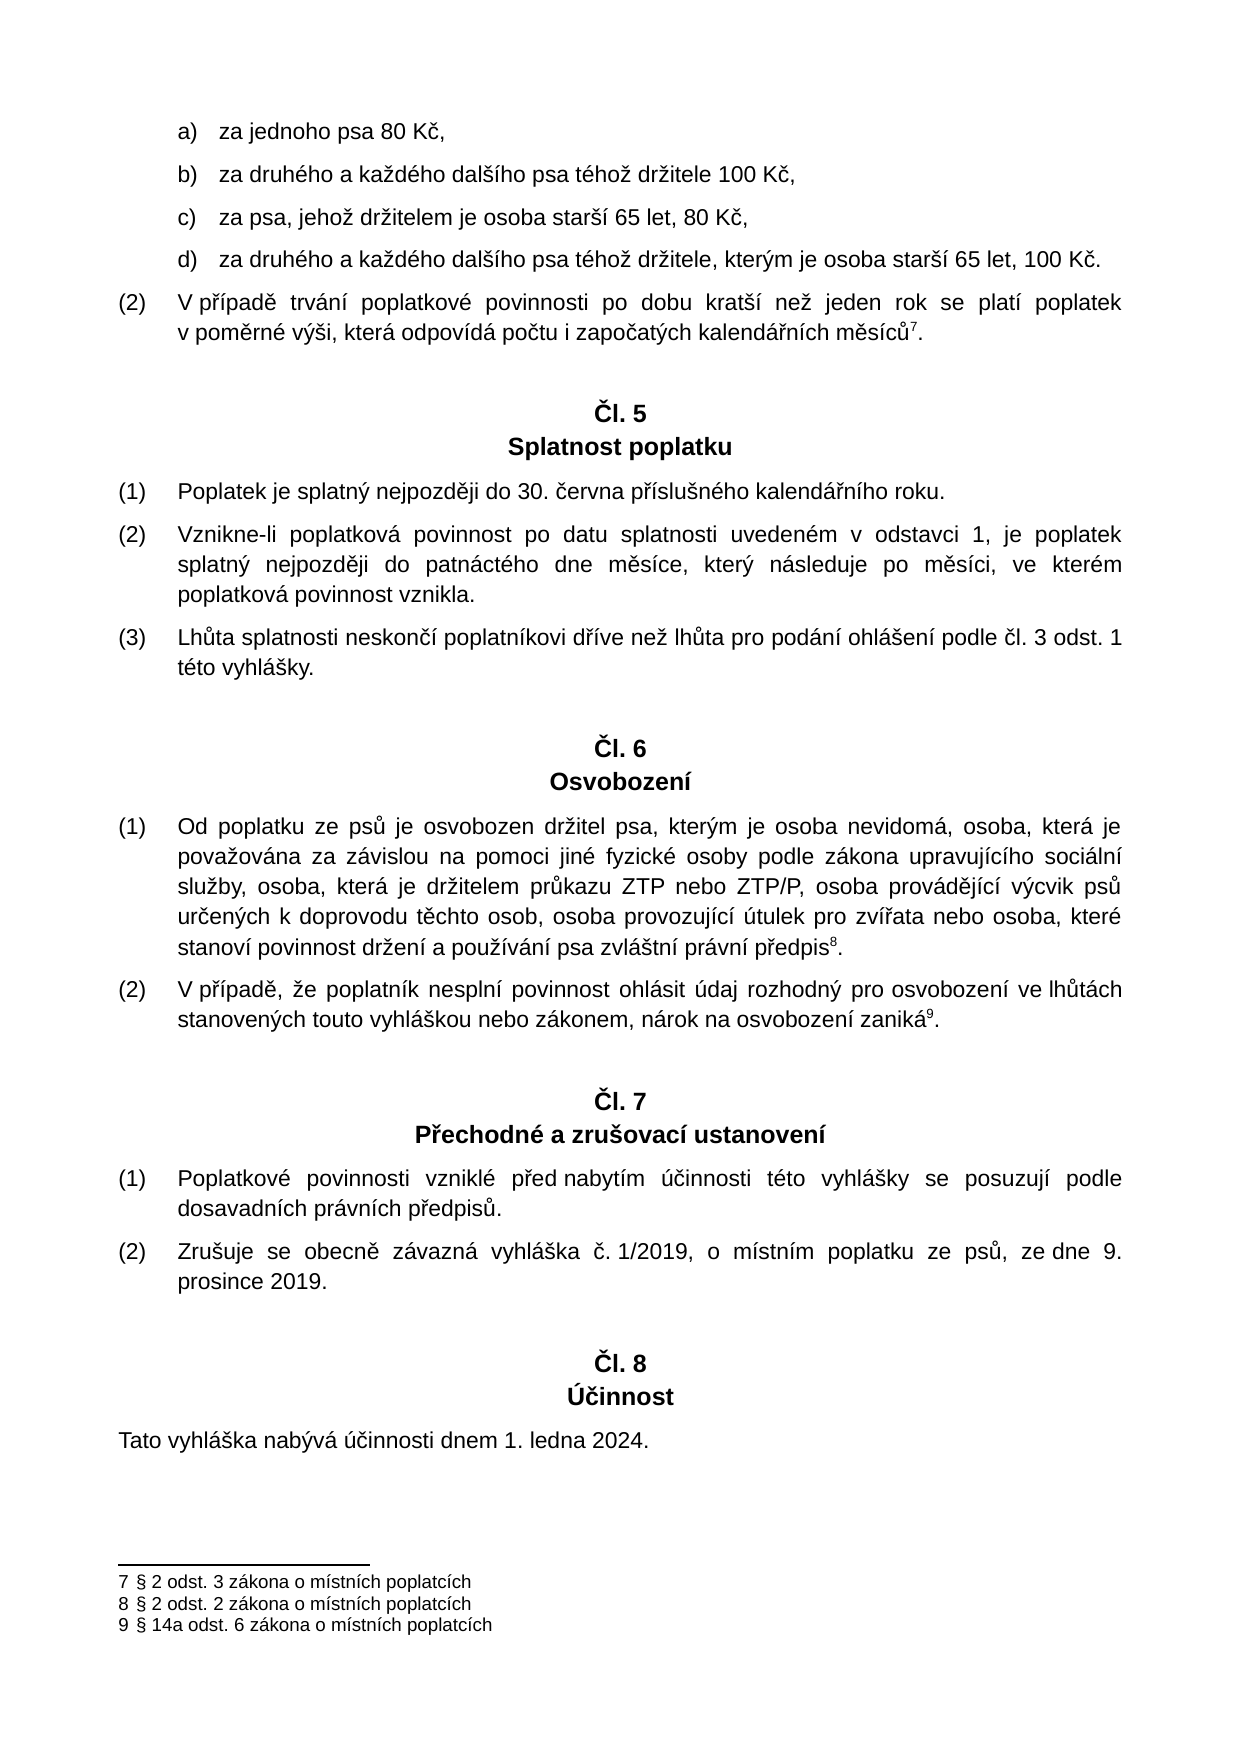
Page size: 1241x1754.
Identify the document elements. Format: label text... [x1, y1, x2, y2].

subtitle Čl. 7 Přechodné a zrušovací ustanovení [118, 1087, 1122, 1148]
subtitle Čl. 5 Splatnost poplatku [118, 399, 1122, 461]
list Poplatek je splatný nejpozději do 30. června příslušného kalendářního roku. [118, 478, 1122, 504]
subtitle Čl. 8 Účinnost [118, 1348, 1122, 1410]
list V případě, že poplatník nesplní povinnost ohlásit údaj rozhodný pro osvobození ve lhůtách stanovených touto vyhláškou nebo zákonem, nárok na osvobození zaniká. [118, 976, 1122, 1033]
list § 2 odst. 3 zákona o místních poplatcích [118, 1571, 1122, 1592]
list Zrušuje se obecně závazná vyhláška č. 1/2019, o místním poplatku ze psů, ze dne 9. prosince 2019. [118, 1238, 1122, 1295]
list V případě trvání poplatkové povinnosti po dobu kratší než jeden rok se platí poplatek v poměrné výši, která odpovídá počtu i započatých kalendářních měsíců. [118, 289, 1122, 346]
subtitle Čl. 6 Osvobození [118, 734, 1122, 796]
list § 2 odst. 2 zákona o místních poplatcích [118, 1592, 1122, 1614]
list Od poplatku ze psů je osvobozen držitel psa, kterým je osoba nevidomá, osoba, která je považována za závislou na pomoci jiné fyzické osoby podle zákona upravujícího sociální služby, osoba, která je držitelem průkazu ZTP nebo ZTP/P, osoba provádějící výcvik psů určených k doprovodu těchto osob, osoba provozující útulek pro zvířata nebo osoba, které stanoví povinnost držení a používání psa zvláštní právní předpis. [118, 813, 1122, 960]
list za jednoho psa 80 Kč, [177, 118, 1122, 144]
list za druhého a každého dalšího psa téhož držitele, kterým je osoba starší 65 let, 100 Kč. [177, 246, 1122, 273]
list Poplatkové povinnosti vzniklé před nabytím účinnosti této vyhlášky se posuzují podle dosavadních právních předpisů. [118, 1165, 1122, 1222]
list za psa, jehož držitelem je osoba starší 65 let, 80 Kč, [177, 203, 1122, 230]
list § 14a odst. 6 zákona o místních poplatcích [118, 1614, 1122, 1635]
list Lhůta splatnosti neskončí poplatníkovi dříve než lhůta pro podání ohlášení podle čl. 3 odst. 1 této vyhlášky. [118, 624, 1122, 680]
text Tato vyhláška nabývá účinnosti dnem 1. ledna 2024. [118, 1427, 1122, 1453]
list Vznikne-li poplatková povinnost po datu splatnosti uvedeném v odstavci 1, je poplatek splatný nejpozději do patnáctého dne měsíce, který následuje po měsíci, ve kterém poplatková povinnost vznikla. [118, 521, 1122, 607]
list za druhého a každého dalšího psa téhož držitele 100 Kč, [177, 161, 1122, 187]
